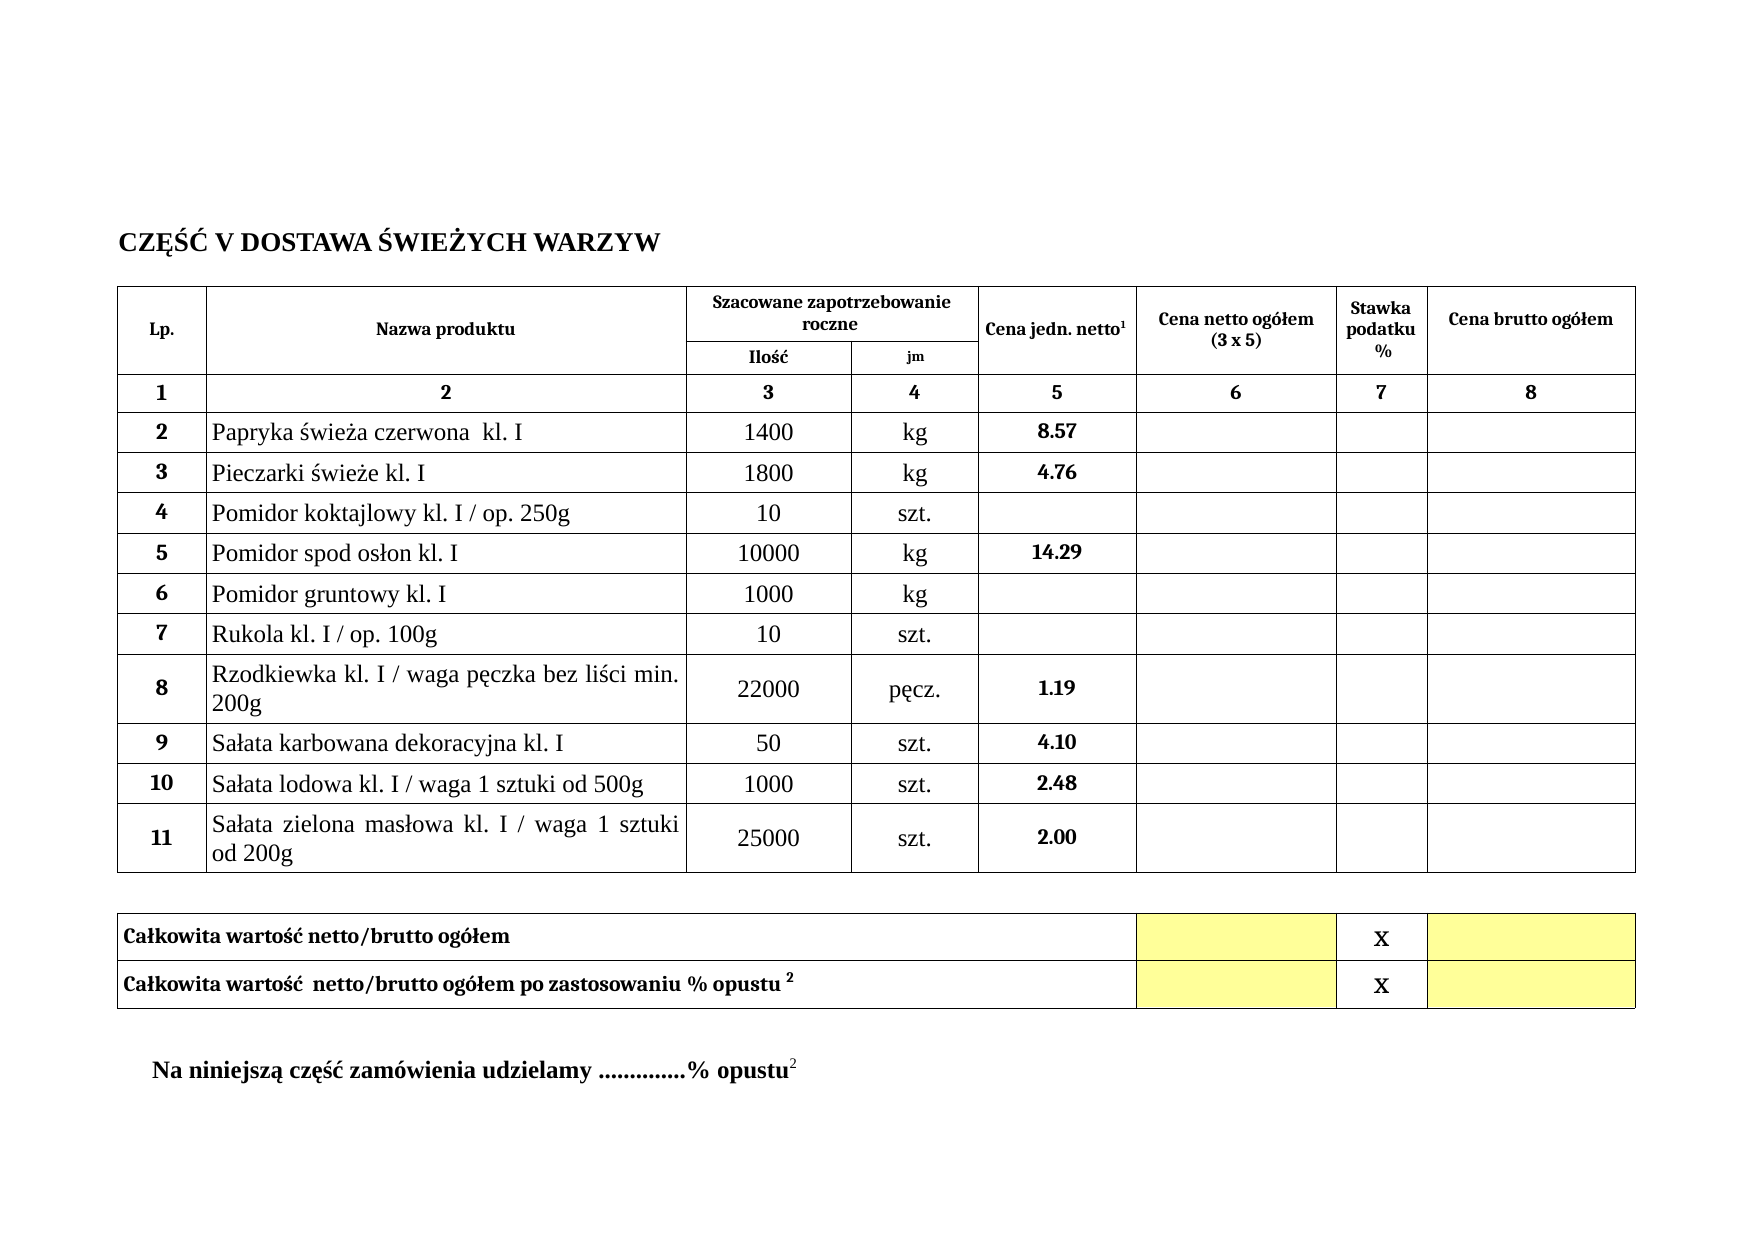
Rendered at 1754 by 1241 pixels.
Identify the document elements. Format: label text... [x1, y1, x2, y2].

table_cell [1137, 534, 1336, 573]
table_cell [1337, 574, 1427, 613]
table_header Cena brutto ogółem [1428, 287, 1635, 374]
table_cell 1000 [687, 574, 851, 613]
table_cell [1137, 961, 1336, 1007]
table_cell 50 [687, 724, 851, 763]
table_cell [1337, 413, 1427, 452]
table_cell 10 [118, 764, 206, 803]
table_cell szt. [852, 614, 978, 653]
table_cell 4,10 [979, 724, 1136, 763]
table_cell [979, 574, 1136, 613]
table_cell [1137, 764, 1336, 803]
table_cell 4 [118, 493, 206, 532]
table_cell [1428, 764, 1635, 803]
table_cell [1428, 574, 1635, 613]
table_cell kg [852, 453, 978, 492]
table_cell [979, 493, 1136, 532]
table_cell [1428, 655, 1635, 722]
table_cell [1137, 914, 1336, 960]
table_header Szacowane zapotrzebowanie roczne [687, 287, 978, 341]
table_cell szt. [852, 804, 978, 872]
table_header Cena netto ogółem (3 x 5) [1137, 287, 1336, 374]
table_cell 10 [687, 614, 851, 653]
table_cell 1000 [687, 764, 851, 803]
table_cell [851, 873, 978, 912]
table_cell Pomidor koktajlowy kl. I / op. 250g [207, 493, 686, 532]
table_cell x [1337, 961, 1427, 1007]
table_cell Sałata lodowa kl. I / waga 1 sztuki od 500g [207, 764, 686, 803]
table_cell 8 [118, 655, 206, 722]
table_cell 2,00 [979, 804, 1136, 872]
table_cell 6 [1137, 375, 1336, 412]
table_cell Rzodkiewka kl. I / waga pęczka bez liści min. 200g [207, 655, 686, 722]
table_cell 22000 [687, 655, 851, 722]
table_cell [1137, 574, 1336, 613]
table_header Cena jedn. netto1 [979, 287, 1136, 374]
table_cell [1136, 873, 1336, 912]
table_cell [1428, 614, 1635, 653]
text Na niniejszą część zamówienia udzielamy ..............% opustu2 [118, 1055, 1636, 1084]
table_cell kg [852, 574, 978, 613]
table_cell [1337, 724, 1427, 763]
table_cell [1428, 961, 1635, 1007]
table_cell [1337, 534, 1427, 573]
table_cell 14,29 [979, 534, 1136, 573]
table_cell 6 [118, 574, 206, 613]
table_cell szt. [852, 493, 978, 532]
table_cell 1800 [687, 453, 851, 492]
table_cell 3 [687, 375, 851, 412]
table_cell [1337, 764, 1427, 803]
table_header Nazwa produktu [207, 287, 686, 374]
table_cell [1428, 453, 1635, 492]
table_cell [1337, 493, 1427, 532]
table_cell szt. [852, 764, 978, 803]
table_cell x [1337, 914, 1427, 960]
table_cell [206, 873, 686, 912]
table_cell Ilość [687, 342, 851, 374]
table_cell 1 [118, 375, 206, 412]
table_cell pęcz. [852, 655, 978, 722]
text CZĘŚĆ V DOSTAWA ŚWIEŻYCH WARZYW [118, 226, 1636, 257]
table_cell [1137, 493, 1336, 532]
table_cell [1428, 413, 1635, 452]
table_cell [979, 614, 1136, 653]
table_cell Całkowita wartość netto/brutto ogółem [118, 914, 1136, 960]
table_cell [686, 873, 851, 912]
table_header Lp. [118, 287, 206, 374]
table_cell Pieczarki świeże kl. I [207, 453, 686, 492]
table_cell Sałata zielona masłowa kl. I / waga 1 sztuki od 200g [207, 804, 686, 872]
table_cell [1428, 534, 1635, 573]
table_cell [1427, 873, 1635, 912]
table_cell 10 [687, 493, 851, 532]
table_cell szt. [852, 724, 978, 763]
table_cell [1137, 413, 1336, 452]
table_cell Pomidor spod osłon kl. I [207, 534, 686, 573]
table_cell kg [852, 413, 978, 452]
table_cell [1337, 655, 1427, 722]
table_cell [1337, 804, 1427, 872]
table_cell jm [852, 342, 978, 374]
table_cell 2,48 [979, 764, 1136, 803]
table_cell [1337, 453, 1427, 492]
table_cell Rukola kl. I / op. 100g [207, 614, 686, 653]
table_cell 2 [207, 375, 686, 412]
table_cell [1337, 614, 1427, 653]
table_header Stawka podatku % [1337, 287, 1427, 374]
table_cell 4,76 [979, 453, 1136, 492]
table_cell 10000 [687, 534, 851, 573]
table_cell [1137, 614, 1336, 653]
table_cell 8,57 [979, 413, 1136, 452]
table_cell 7 [1337, 375, 1427, 412]
table_cell 5 [979, 375, 1136, 412]
table_cell 7 [118, 614, 206, 653]
table_cell [978, 873, 1136, 912]
table_cell 3 [118, 453, 206, 492]
table_cell Pomidor gruntowy kl. I [207, 574, 686, 613]
table_cell 2 [118, 413, 206, 452]
table_cell 5 [118, 534, 206, 573]
table_cell [118, 873, 206, 912]
table_cell 9 [118, 724, 206, 763]
table_cell 4 [852, 375, 978, 412]
table_cell [1428, 493, 1635, 532]
table_cell [1428, 724, 1635, 763]
table_cell kg [852, 534, 978, 573]
table_cell [1137, 453, 1336, 492]
table_cell Sałata karbowana dekoracyjna kl. I [207, 724, 686, 763]
table_cell 1400 [687, 413, 851, 452]
table_cell Papryka świeża czerwona kl. I [207, 413, 686, 452]
table_cell [1137, 655, 1336, 722]
table_cell 25000 [687, 804, 851, 872]
table_cell 8 [1428, 375, 1635, 412]
table_cell [1137, 804, 1336, 872]
table_cell Całkowita wartość netto/brutto ogółem po zastosowaniu % opustu 2 [118, 961, 1136, 1007]
table_cell [1428, 804, 1635, 872]
table_cell 1,19 [979, 655, 1136, 722]
table_cell 11 [118, 804, 206, 872]
table_cell [1137, 724, 1336, 763]
table_cell [1428, 914, 1635, 960]
table_cell [1336, 873, 1427, 912]
